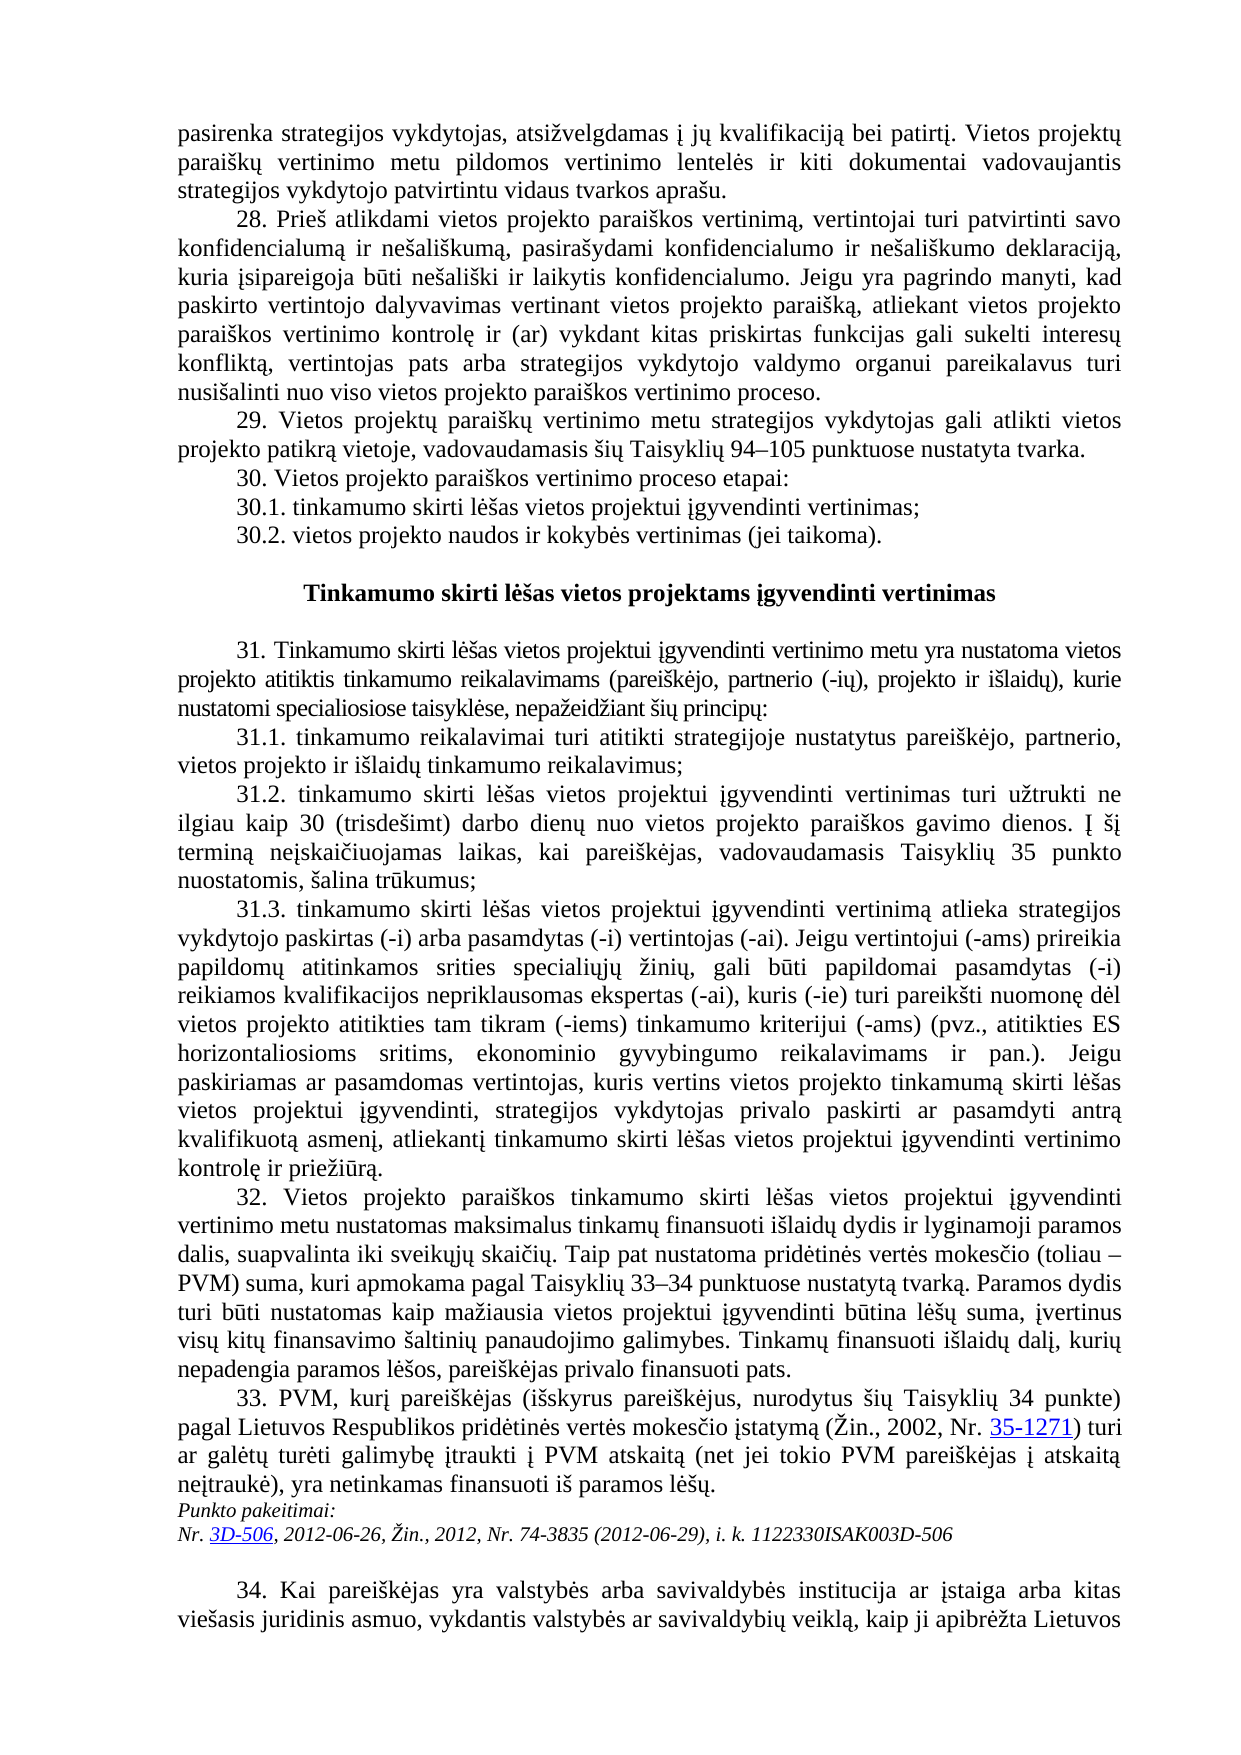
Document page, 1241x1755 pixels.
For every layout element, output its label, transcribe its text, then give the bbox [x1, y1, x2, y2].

text 31.2. tinkamumo skirti lėšas vietos projektui įgyvendinti vertinimas turi užtrukti ne ilgiau kaip 30 (trisdešimt) darbo dienų nuo vietos projekto paraiškos gavimo dienos. Į šį terminą neįskaičiuojamas laikas, kai pareiškėjas, vadovaudamasis Taisyklių 35 punkto nuostatomis, šalina trūkumus; [177, 779, 1122, 894]
text 29. Vietos projektų paraiškų vertinimo metu strategijos vykdytojas gali atlikti vietos projekto patikrą vietoje, vadovaudamasis šių Taisyklių 94–105 punktuose nustatyta tvarka. [177, 406, 1122, 463]
text 30.2. vietos projekto naudos ir kokybės vertinimas (jei taikoma). [177, 521, 1122, 549]
text 30. Vietos projekto paraiškos vertinimo proceso etapai: [177, 463, 1122, 492]
text 33. PVM, kurį pareiškėjas (išskyrus pareiškėjus, nurodytus šių Taisyklių 34 punkte) pagal Lietuvos Respublikos pridėtinės vertės mokesčio įstatymą (Žin., 2002, Nr. 35-1271) turi ar galėtų turėti galimybę įtraukti į PVM atskaitą (net jei tokio PVM pareiškėjas į atskaitą neįtraukė), yra netinkamas finansuoti iš paramos lėšų. [177, 1383, 1122, 1498]
text Punkto pakeitimai: [177, 1498, 1122, 1522]
text pasirenka strategijos vykdytojas, atsižvelgdamas į jų kvalifikaciją bei patirtį. Vietos projektų paraiškų vertinimo metu pildomos vertinimo lentelės ir kiti dokumentai vadovaujantis strategijos vykdytojo patvirtintu vidaus tvarkos aprašu. [177, 118, 1122, 204]
text 28. Prieš atlikdami vietos projekto paraiškos vertinimą, vertintojai turi patvirtinti savo konfidencialumą ir nešališkumą, pasirašydami konfidencialumo ir nešališkumo deklaraciją, kuria įsipareigoja būti nešališki ir laikytis konfidencialumo. Jeigu yra pagrindo manyti, kad paskirto vertintojo dalyvavimas vertinant vietos projekto paraišką, atliekant vietos projekto paraiškos vertinimo kontrolę ir (ar) vykdant kitas priskirtas funkcijas gali sukelti interesų konfliktą, vertintojas pats arba strategijos vykdytojo valdymo organui pareikalavus turi nusišalinti nuo viso vietos projekto paraiškos vertinimo proceso. [177, 204, 1122, 406]
text 30.1. tinkamumo skirti lėšas vietos projektui įgyvendinti vertinimas; [177, 492, 1122, 521]
text 32. Vietos projekto paraiškos tinkamumo skirti lėšas vietos projektui įgyvendinti vertinimo metu nustatomas maksimalus tinkamų finansuoti išlaidų dydis ir lyginamoji paramos dalis, suapvalinta iki sveikųjų skaičių. Taip pat nustatoma pridėtinės vertės mokesčio (toliau – PVM) suma, kuri apmokama pagal Taisyklių 33–34 punktuose nustatytą tvarką. Paramos dydis turi būti nustatomas kaip mažiausia vietos projektui įgyvendinti būtina lėšų suma, įvertinus visų kitų finansavimo šaltinių panaudojimo galimybes. Tinkamų finansuoti išlaidų dalį, kurių nepadengia paramos lėšos, pareiškėjas privalo finansuoti pats. [177, 1182, 1122, 1383]
text Tinkamumo skirti lėšas vietos projektams įgyvendinti vertinimas [177, 578, 1122, 607]
text 34. Kai pareiškėjas yra valstybės arba savivaldybės institucija ar įstaiga arba kitas viešasis juridinis asmuo, vykdantis valstybės ar savivaldybių veiklą, kaip ji apibrėžta Lietuvos [177, 1575, 1122, 1632]
text 31.3. tinkamumo skirti lėšas vietos projektui įgyvendinti vertinimą atlieka strategijos vykdytojo paskirtas (-i) arba pasamdytas (-i) vertintojas (-ai). Jeigu vertintojui (-ams) prireikia papildomų atitinkamos srities specialiųjų žinių, gali būti papildomai pasamdytas (-i) reikiamos kvalifikacijos nepriklausomas ekspertas (-ai), kuris (-ie) turi pareikšti nuomonę dėl vietos projekto atitikties tam tikram (-iems) tinkamumo kriterijui (-ams) (pvz., atitikties ES horizontaliosioms sritims, ekonominio gyvybingumo reikalavimams ir pan.). Jeigu paskiriamas ar pasamdomas vertintojas, kuris vertins vietos projekto tinkamumą skirti lėšas vietos projektui įgyvendinti, strategijos vykdytojas privalo paskirti ar pasamdyti antrą kvalifikuotą asmenį, atliekantį tinkamumo skirti lėšas vietos projektui įgyvendinti vertinimo kontrolę ir priežiūrą. [177, 894, 1122, 1182]
text 31.1. tinkamumo reikalavimai turi atitikti strategijoje nustatytus pareiškėjo, partnerio, vietos projekto ir išlaidų tinkamumo reikalavimus; [177, 722, 1122, 779]
text 31. Tinkamumo skirti lėšas vietos projektui įgyvendinti vertinimo metu yra nustatoma vietos projekto atitiktis tinkamumo reikalavimams (pareiškėjo, partnerio (-ių), projekto ir išlaidų), kurie nustatomi specialiosiose taisyklėse, nepažeidžiant šių principų: [177, 636, 1122, 722]
text Nr. 3D-506, 2012-06-26, Žin., 2012, Nr. 74-3835 (2012-06-29), i. k. 1122330ISAK003D-506 [177, 1522, 1122, 1546]
